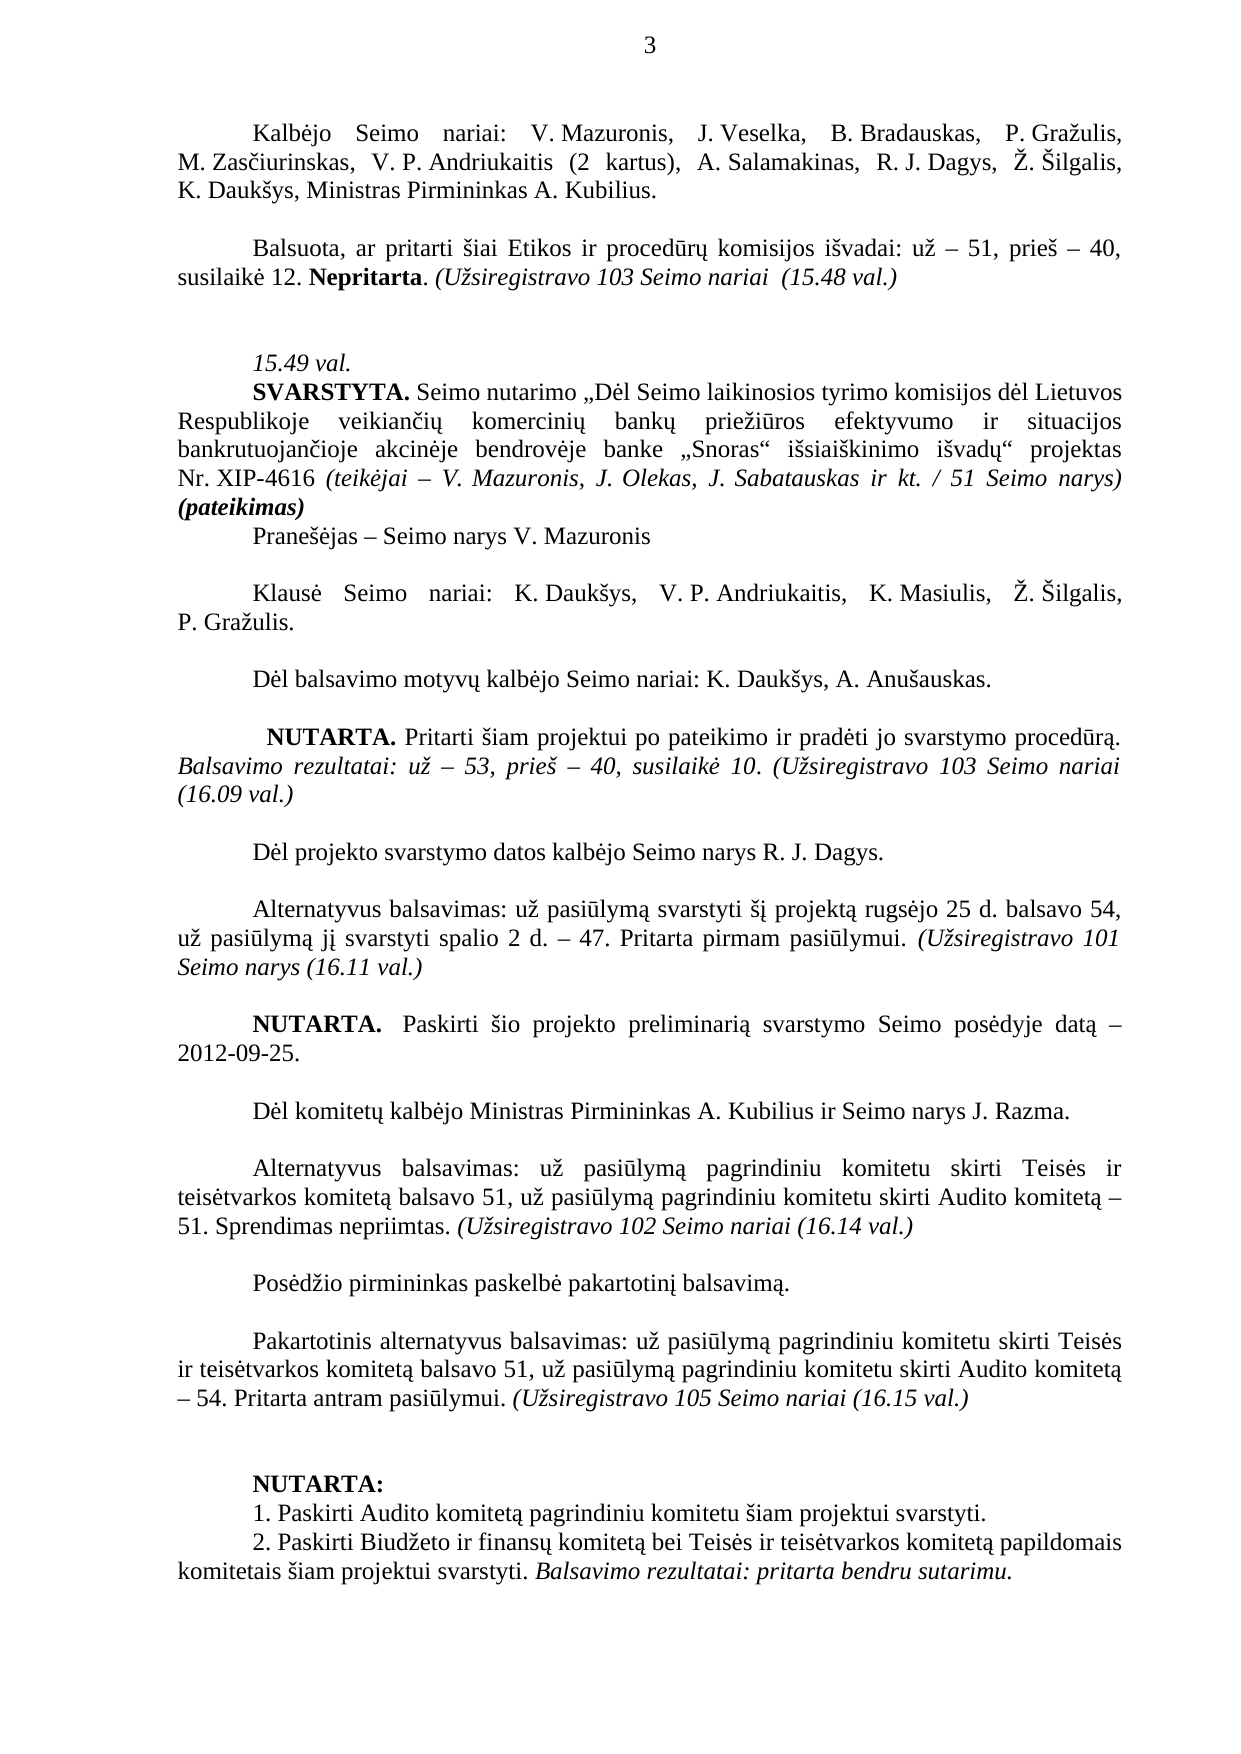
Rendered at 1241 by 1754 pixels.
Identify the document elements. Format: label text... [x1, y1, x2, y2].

text Balsuota, ar pritarti šiai Etikos ir procedūrų komisijos išvadai: už – 51, prieš – 40, susilaikė 12. Nepritarta. (Užsiregistravo 103 Seimo nariai (15.48 val.) [177, 233, 1122, 291]
text Alternatyvus balsavimas: už pasiūlymą svarstyti šį projektą rugsėjo 25 d. balsavo 54, už pasiūlymą jį svarstyti spalio 2 d. – 47. Pritarta pirmam pasiūlymui. (Užsiregistravo 101 Seimo narys (16.11 val.) [177, 894, 1122, 981]
text NUTARTA. Paskirti šio projekto preliminarią svarstymo Seimo posėdyje datą – 2012-09-25. [177, 1009, 1122, 1067]
text NUTARTA: [177, 1469, 1122, 1498]
text 15.49 val. [177, 348, 1122, 377]
text Klausė Seimo nariai: K. Daukšys, V. P. Andriukaitis, K. Masiulis, Ž. Šilgalis, P. Gražulis. [177, 578, 1122, 636]
text 1. Paskirti Audito komitetą pagrindiniu komitetu šiam projektui svarstyti. [177, 1498, 1122, 1527]
text Pranešėjas – Seimo narys V. Mazuronis [177, 521, 1122, 549]
text Pakartotinis alternatyvus balsavimas: už pasiūlymą pagrindiniu komitetu skirti Teisės ir teisėtvarkos komitetą balsavo 51, už pasiūlymą pagrindiniu komitetu skirti Audito komitetą – 54. Pritarta antram pasiūlymui. (Užsiregistravo 105 Seimo nariai (16.15 val.) [177, 1326, 1122, 1412]
text Dėl projekto svarstymo datos kalbėjo Seimo narys R. J. Dagys. [177, 837, 1122, 866]
text Posėdžio pirmininkas paskelbė pakartotinį balsavimą. [177, 1268, 1122, 1297]
text Dėl komitetų kalbėjo Ministras Pirmininkas A. Kubilius ir Seimo narys J. Razma. [177, 1096, 1122, 1124]
text Alternatyvus balsavimas: už pasiūlymą pagrindiniu komitetu skirti Teisės ir teisėtvarkos komitetą balsavo 51, už pasiūlymą pagrindiniu komitetu skirti Audito komitetą – 51. Sprendimas nepriimtas. (Užsiregistravo 102 Seimo nariai (16.14 val.) [177, 1153, 1122, 1239]
text SVARSTYTA. Seimo nutarimo „Dėl Seimo laikinosios tyrimo komisijos dėl Lietuvos Respublikoje veikiančių komercinių bankų priežiūros efektyvumo ir situacijos bankrutuojančioje akcinėje bendrovėje banke „Snoras“ išsiaiškinimo išvadų“ projektas Nr. XIP-4616 (teikėjai – V. Mazuronis, J. Olekas, J. Sabatauskas ir kt. / 51 Seimo narys) (pateikimas) [177, 377, 1122, 521]
text NUTARTA. Pritarti šiam projektui po pateikimo ir pradėti jo svarstymo procedūrą. Balsavimo rezultatai: už – 53, prieš – 40, susilaikė 10. (Užsiregistravo 103 Seimo nariai (16.09 val.) [177, 722, 1122, 808]
text 2. Paskirti Biudžeto ir finansų komitetą bei Teisės ir teisėtvarkos komitetą papildomais komitetais šiam projektui svarstyti. Balsavimo rezultatai: pritarta bendru sutarimu. [177, 1527, 1122, 1584]
text Dėl balsavimo motyvų kalbėjo Seimo nariai: K. Daukšys, A. Anušauskas. [177, 664, 1122, 693]
text Kalbėjo Seimo nariai: V. Mazuronis, J. Veselka, B. Bradauskas, P. Gražulis, M. Zasčiurinskas, V. P. Andriukaitis (2 kartus), A. Salamakinas, R. J. Dagys, Ž. Šilgalis, K. Daukšys, Ministras Pirmininkas A. Kubilius. [177, 118, 1122, 204]
